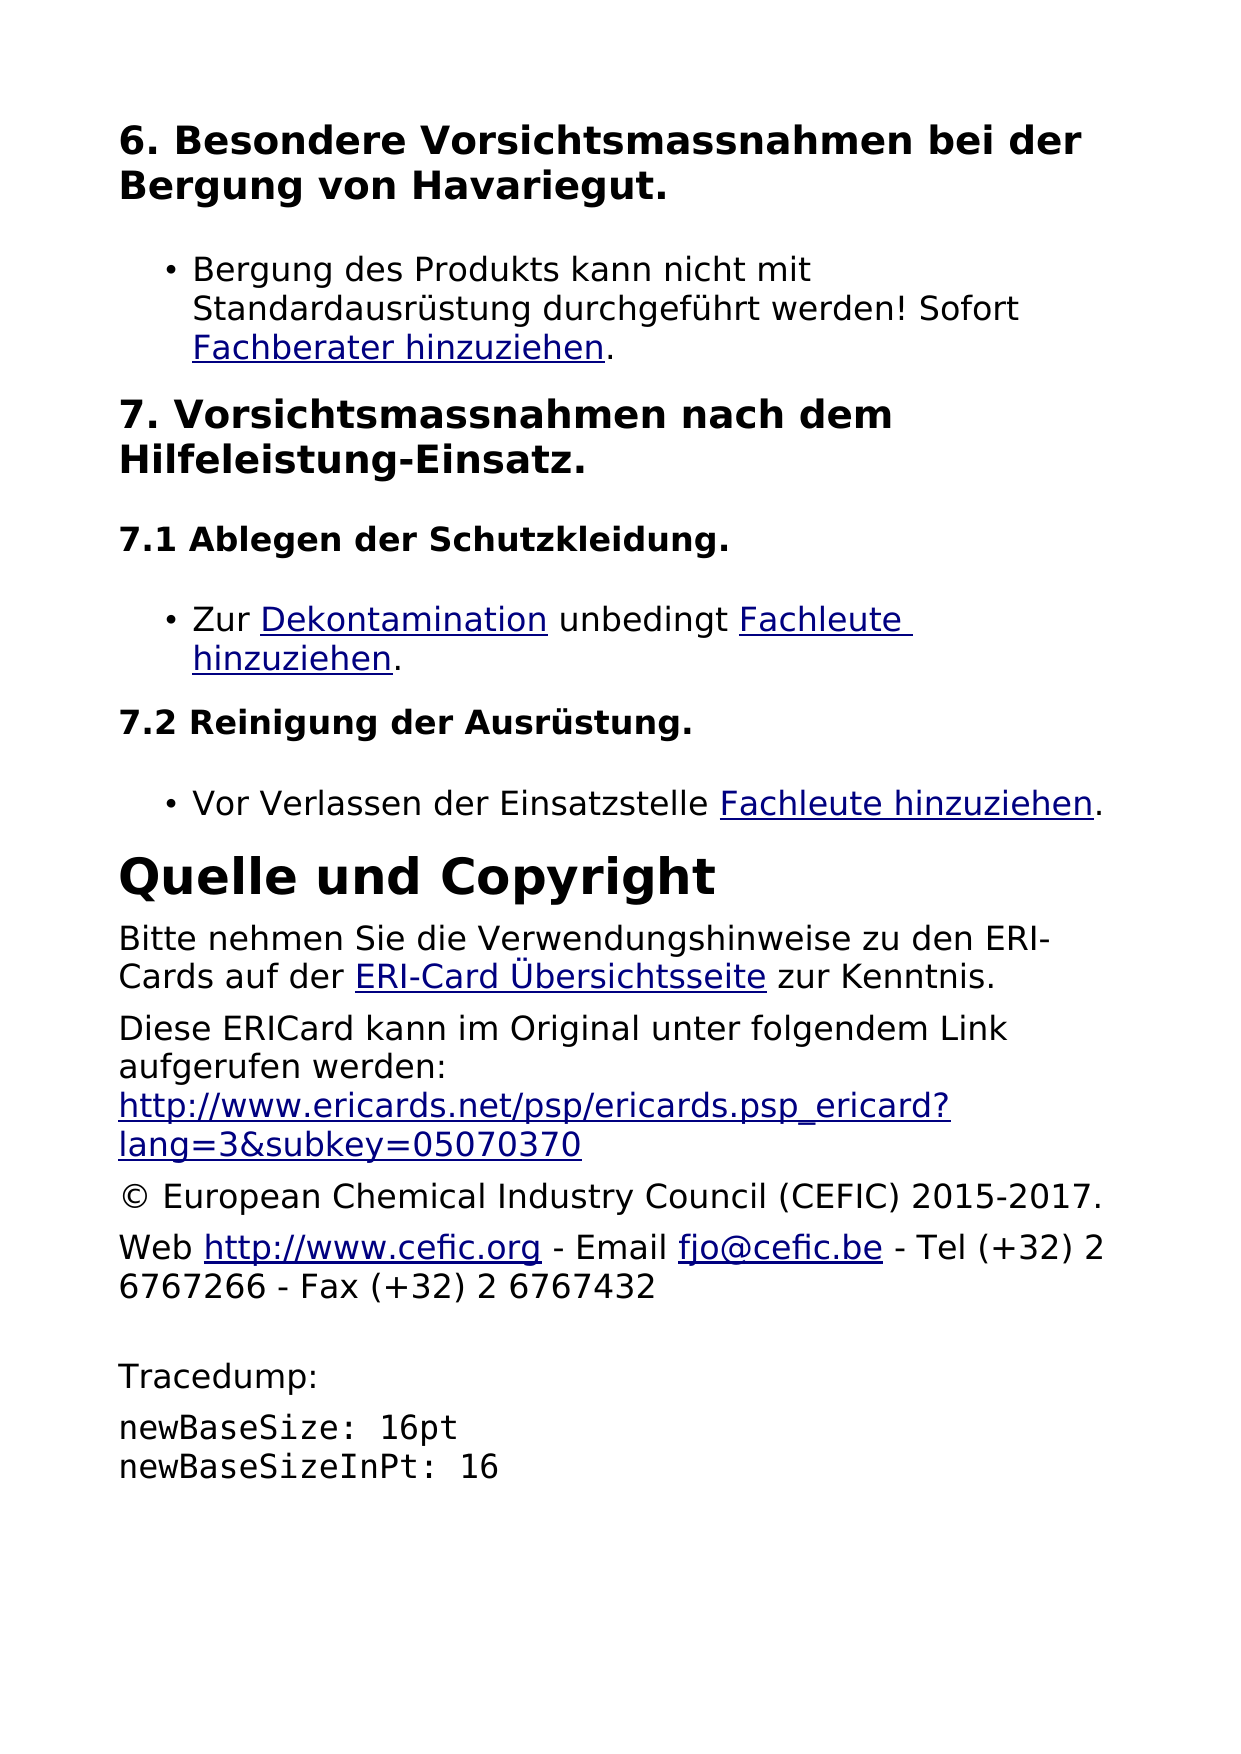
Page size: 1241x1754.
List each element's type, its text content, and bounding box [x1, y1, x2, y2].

text Web http://www.cefic.org - Email fjo@cefic.be - Tel (+32) 2 6767266 - Fax (+32) 2 6767432 [118, 1228, 1122, 1306]
text Tracedump: [118, 1319, 1122, 1396]
text © European Chemical Industry Council (CEFIC) 2015-2017. [118, 1177, 1122, 1216]
subtitle Quelle und Copyright [118, 848, 1122, 906]
list Bergung des Produkts kann nicht mit Standardausrüstung durchgeführt werden! Sofort Fachberater hinzuziehen. [177, 251, 1122, 367]
text newBaseSize: 16pt newBaseSizeInPt: 16 [118, 1409, 1122, 1487]
list Vor Verlassen der Einsatzstelle Fachleute hinzuziehen. [177, 784, 1122, 823]
subtitle 6. Besondere Vorsichtsmassnahmen bei der Bergung von Havariegut. [118, 118, 1122, 208]
subtitle 7.1 Ablegen der Schutzkleidung. [118, 520, 1122, 559]
subtitle 7.2 Reinigung der Ausrüstung. [118, 703, 1122, 742]
subtitle 7. Vorsichtsmassnahmen nach dem Hilfeleistung-Einsatz. [118, 392, 1122, 482]
text Diese ERICard kann im Original unter folgendem Link aufgerufen werden: http://www.ericards.net/psp/ericards.psp_ericard?lang=3&subkey=05070370 [118, 1009, 1122, 1164]
list Zur Dekontamination unbedingt Fachleute hinzuziehen. [177, 601, 1122, 678]
text Bitte nehmen Sie die Verwendungshinweise zu den ERI-Cards auf der ERI-Card Übersichtsseite zur Kenntnis. [118, 919, 1122, 997]
